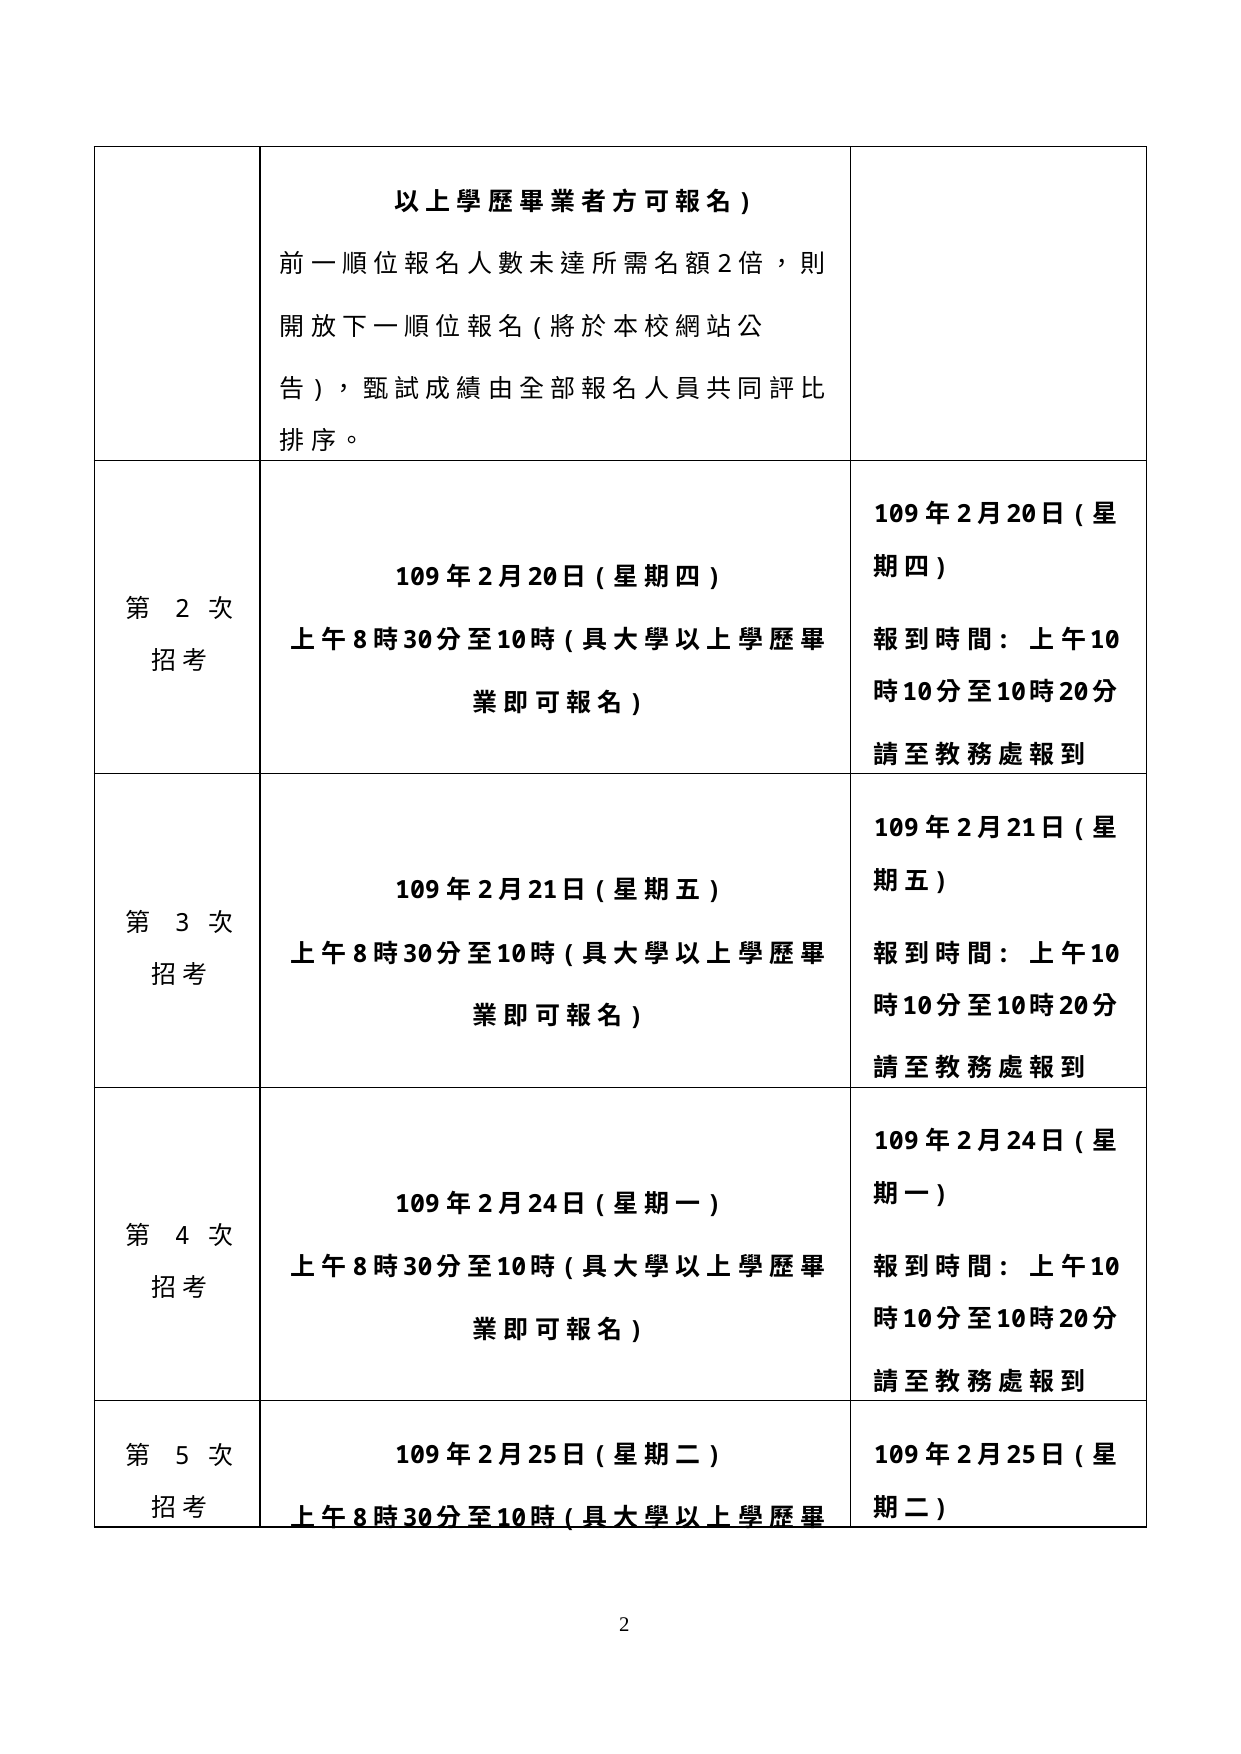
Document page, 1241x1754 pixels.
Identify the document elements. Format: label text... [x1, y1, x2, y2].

table_cell 109年2月20日(星期四) 報到時間: 上午10時10分至10時20分請至教務處報到 [851, 461, 1146, 773]
table_cell 第 5 次招考 [95, 1401, 259, 1526]
table_cell [95, 147, 259, 460]
table_cell 第 4 次招考 [95, 1088, 259, 1400]
table_cell 109年2月24日(星期一) 上午8時30分至10時(具大學以上學歷畢業即可報名) [261, 1088, 850, 1400]
table_cell 109年2月20日(星期四) 上午8時30分至10時(具大學以上學歷畢業即可報名) [261, 461, 850, 773]
table_cell 109年2月25日(星期二) [851, 1401, 1146, 1526]
table_cell 109年2月21日(星期五) 上午8時30分至10時(具大學以上學歷畢業即可報名) [261, 774, 850, 1087]
table_cell 109年2月25日(星期二) 上午8時30分至10時(具大學以上學歷畢 [261, 1401, 850, 1526]
table_cell 109年2月21日(星期五) 報到時間: 上午10時10分至10時20分請至教務處報到 [851, 774, 1146, 1087]
table_cell 第 2 次招考 [95, 461, 259, 773]
table_cell 第 3 次招考 [95, 774, 259, 1087]
table_cell 以上學歷畢業者方可報名) 前一順位報名人數未達所需名額2倍，則開放下一順位報名(將於本校網站公告)，甄試成績由全部報名人員共同評比排序。 [261, 147, 850, 460]
table_cell [851, 147, 1146, 460]
table_cell 109年2月24日(星期一) 報到時間: 上午10時10分至10時20分請至教務處報到 [851, 1088, 1146, 1400]
